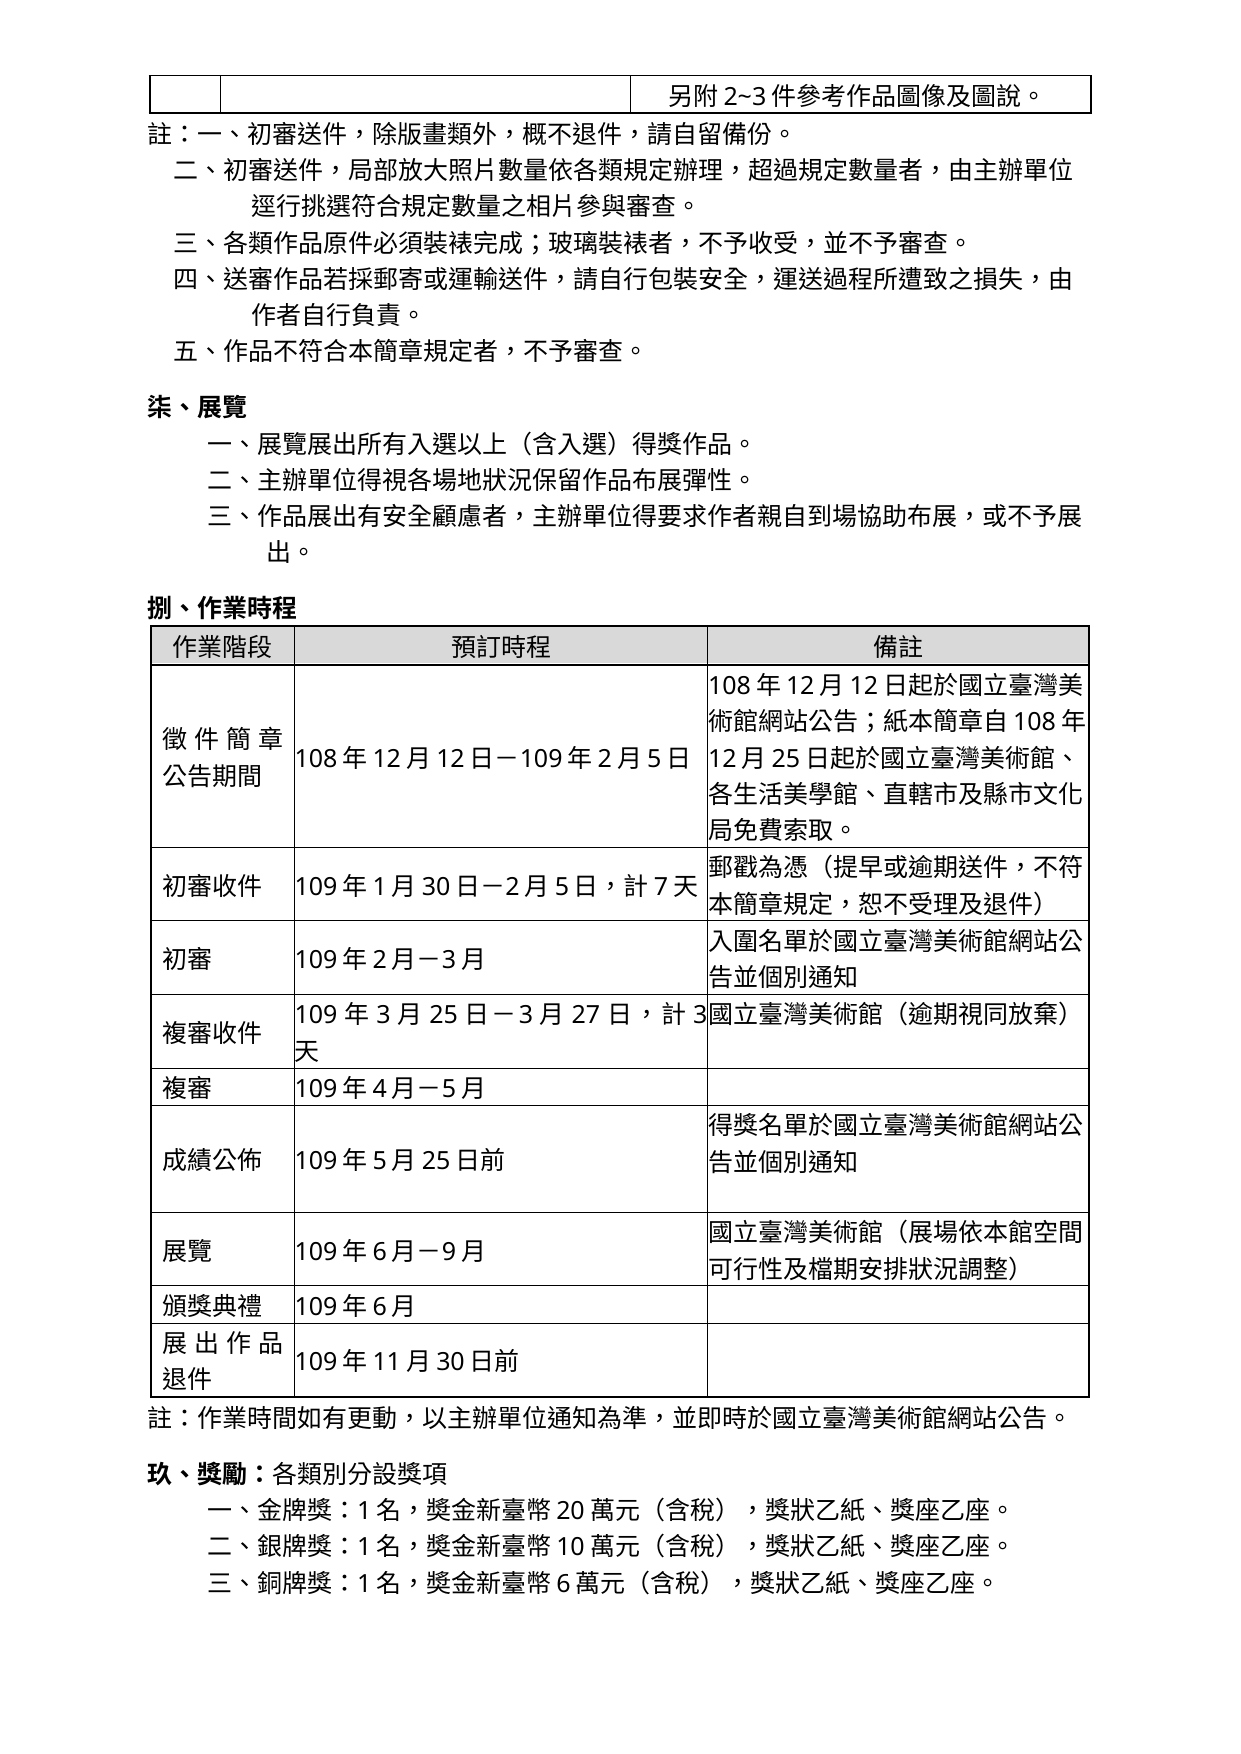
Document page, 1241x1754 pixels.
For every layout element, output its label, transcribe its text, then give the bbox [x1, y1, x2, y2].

text 三、銅牌獎：1名，奬金新臺幣6萬元（含稅），獎狀乙紙、獎座乙座。 [207, 1563, 1092, 1599]
table_cell [708, 1286, 1088, 1323]
table_cell [151, 76, 220, 112]
table_cell 109年5月25日前 [295, 1106, 707, 1212]
text 註：作業時間如有更動，以主辦單位通知為準，並即時於國立臺灣美術館網站公告。 [148, 1398, 1092, 1434]
table_cell 109年4月－5月 [295, 1069, 707, 1105]
text 一、金牌獎：1名，奬金新臺幣20萬元（含稅），獎狀乙紙、獎座乙座。 [207, 1491, 1092, 1527]
table_header 預訂時程 [295, 627, 707, 663]
table_cell 複審 [152, 1069, 294, 1105]
text 五、作品不符合本簡章規定者，不予審查。 [148, 332, 1092, 368]
table_cell 徵件簡章公告期間 [152, 666, 294, 847]
text 一、展覽展出所有入選以上（含入選）得獎作品。 [207, 424, 1092, 460]
text 二、主辦單位得視各場地狀況保留作品布展彈性。 [207, 460, 1092, 497]
table_cell 入圍名單於國立臺灣美術館網站公告並個別通知 [708, 921, 1088, 994]
table_cell [708, 1069, 1088, 1105]
table_cell 109年6月－9月 [295, 1213, 707, 1285]
table_cell 複審收件 [152, 995, 294, 1067]
table_header 備註 [708, 627, 1088, 663]
text 二、銀牌獎：1名，奬金新臺幣10萬元（含稅），獎狀乙紙、獎座乙座。 [207, 1527, 1092, 1563]
table_cell 109年6月 [295, 1286, 707, 1323]
table_cell [708, 1324, 1088, 1396]
text 四、送審作品若採郵寄或運輸送件，請自行包裝安全，運送過程所遭致之損失，由作者自行負責。 [148, 259, 1092, 332]
table_cell [221, 76, 630, 112]
text 三、各類作品原件必須裝裱完成；玻璃裝裱者，不予收受，並不予審查。 [148, 223, 1092, 259]
text 柒、展覽 [148, 388, 1092, 424]
text 二、初審送件，局部放大照片數量依各類規定辦理，超過規定數量者，由主辦單位逕行挑選符合規定數量之相片參與審查。 [148, 151, 1092, 223]
table_cell 初審 [152, 921, 294, 994]
table_cell 頒獎典禮 [152, 1286, 294, 1323]
table_cell 國立臺灣美術館（展場依本館空間可行性及檔期安排狀況調整） [708, 1213, 1088, 1285]
table_cell 國立臺灣美術館（逾期視同放棄） [708, 995, 1088, 1067]
table_cell 郵戳為憑（提早或逾期送件，不符本簡章規定，恕不受理及退件） [708, 848, 1088, 920]
table_cell 成績公佈 [152, 1106, 294, 1212]
table_cell 109年11月30日前 [295, 1324, 707, 1396]
table_cell 初審收件 [152, 848, 294, 920]
text 三、作品展出有安全顧慮者，主辦單位得要求作者親自到場協助布展，或不予展出。 [207, 497, 1092, 569]
table_cell 109年3月25日－3月27日，計3天 [295, 995, 707, 1067]
table_cell 展覽 [152, 1213, 294, 1285]
table_cell 另附2~3件參考作品圖像及圖說。 [631, 76, 1090, 112]
table_cell 展出作品退件 [152, 1324, 294, 1396]
text 註：一、初審送件，除版畫類外，概不退件，請自留備份。 [148, 114, 1092, 151]
table_cell 得獎名單於國立臺灣美術館網站公告並個別通知 [708, 1106, 1088, 1212]
text 捌、作業時程 [148, 589, 1092, 625]
table_cell 109年1月30日－2月5日，計7天 [295, 848, 707, 920]
text 玖、獎勵：各類別分設獎項 [148, 1454, 1092, 1491]
table_cell 108年12月12日－109年2月5日 [295, 666, 707, 847]
table_header 作業階段 [152, 627, 294, 663]
table_cell 109年2月－3月 [295, 921, 707, 994]
table_cell 108年12月12日起於國立臺灣美術館網站公告；紙本簡章自108年12月25日起於國立臺灣美術館、各生活美學館、直轄市及縣市文化局免費索取。 [708, 666, 1088, 847]
